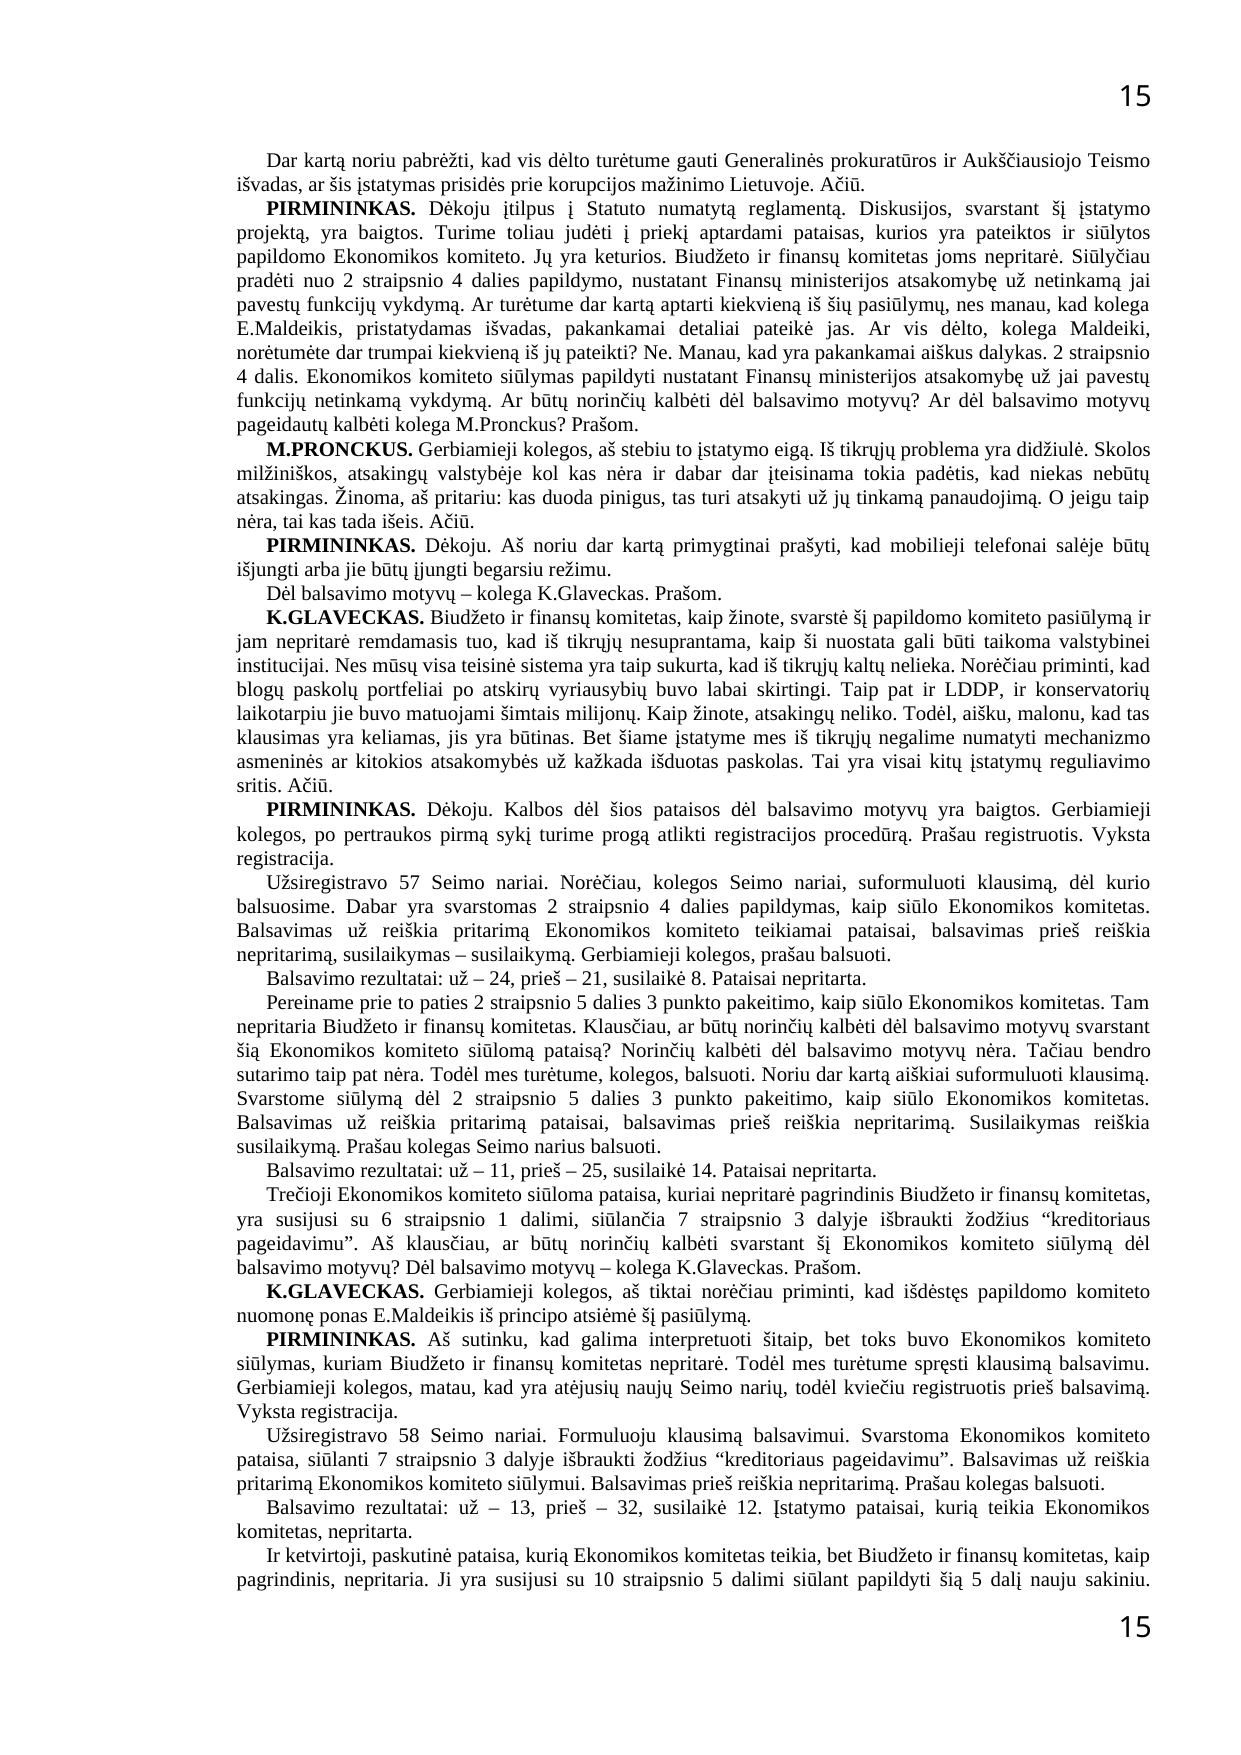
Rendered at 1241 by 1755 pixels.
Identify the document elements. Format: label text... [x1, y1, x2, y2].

text Balsavimo rezultatai: už – 13, prieš – 32, susilaikė 12. Įstatymo pataisai, kurią teikia Ekonomikos komitetas, nepritarta. [236, 1495, 1152, 1543]
text K.GLAVECKAS. Gerbiamieji kolegos, aš tiktai norėčiau priminti, kad išdėstęs papildomo komiteto nuomonę ponas E.Maldeikis iš principo atsiėmė šį pasiūlymą. [236, 1279, 1152, 1327]
text Ir ketvirtoji, paskutinė pataisa, kurią Ekonomikos komitetas teikia, bet Biudžeto ir finansų komitetas, kaip pagrindinis, nepritaria. Ji yra susijusi su 10 straipsnio 5 dalimi siūlant papildyti šią 5 dalį nauju sakiniu. [236, 1543, 1152, 1591]
text PIRMININKAS. Dėkoju. Aš noriu dar kartą primygtinai prašyti, kad mobilieji telefonai salėje būtų išjungti arba jie būtų įjungti begarsiu režimu. [236, 533, 1152, 581]
text Trečioji Ekonomikos komiteto siūloma pataisa, kuriai nepritarė pagrindinis Biudžeto ir finansų komitetas, yra susijusi su 6 straipsnio 1 dalimi, siūlančia 7 straipsnio 3 dalyje išbraukti žodžius “kreditoriaus pageidavimu”. Aš klausčiau, ar būtų norinčių kalbėti svarstant šį Ekonomikos komiteto siūlymą dėl balsavimo motyvų? Dėl balsavimo motyvų – kolega K.Glaveckas. Prašom. [236, 1182, 1152, 1279]
text Dėl balsavimo motyvų – kolega K.Glaveckas. Prašom. [236, 581, 1152, 605]
text Balsavimo rezultatai: už – 11, prieš – 25, susilaikė 14. Pataisai nepritarta. [236, 1158, 1152, 1182]
text K.GLAVECKAS. Biudžeto ir finansų komitetas, kaip žinote, svarstė šį papildomo komiteto pasiūlymą ir jam nepritarė remdamasis tuo, kad iš tikrųjų nesuprantama, kaip ši nuostata gali būti taikoma valstybinei institucijai. Nes mūsų visa teisinė sistema yra taip sukurta, kad iš tikrųjų kaltų nelieka. Norėčiau priminti, kad blogų paskolų portfeliai po atskirų vyriausybių buvo labai skirtingi. Taip pat ir LDDP, ir konservatorių laikotarpiu jie buvo matuojami šimtais milijonų. Kaip žinote, atsakingų neliko. Todėl, aišku, malonu, kad tas klausimas yra keliamas, jis yra būtinas. Bet šiame įstatyme mes iš tikrųjų negalime numatyti mechanizmo asmeninės ar kitokios atsakomybės už kažkada išduotas paskolas. Tai yra visai kitų įstatymų reguliavimo sritis. Ačiū. [236, 605, 1152, 797]
text Užsiregistravo 57 Seimo nariai. Norėčiau, kolegos Seimo nariai, suformuluoti klausimą, dėl kurio balsuosime. Dabar yra svarstomas 2 straipsnio 4 dalies papildymas, kaip siūlo Ekonomikos komitetas. Balsavimas už reiškia pritarimą Ekonomikos komiteto teikiamai pataisai, balsavimas prieš reiškia nepritarimą, susilaikymas – susilaikymą. Gerbiamieji kolegos, prašau balsuoti. [236, 869, 1152, 966]
text PIRMININKAS. Aš sutinku, kad galima interpretuoti šitaip, bet toks buvo Ekonomikos komiteto siūlymas, kuriam Biudžeto ir finansų komitetas nepritarė. Todėl mes turėtume spręsti klausimą balsavimu. Gerbiamieji kolegos, matau, kad yra atėjusių naujų Seimo narių, todėl kviečiu registruotis prieš balsavimą. Vyksta registracija. [236, 1327, 1152, 1423]
text Balsavimo rezultatai: už – 24, prieš – 21, susilaikė 8. Pataisai nepritarta. [236, 966, 1152, 990]
text Dar kartą noriu pabrėžti, kad vis dėlto turėtume gauti Generalinės prokuratūros ir Aukščiausiojo Teismo išvadas, ar šis įstatymas prisidės prie korupcijos mažinimo Lietuvoje. Ačiū. [236, 148, 1152, 196]
text Pereiname prie to paties 2 straipsnio 5 dalies 3 punkto pakeitimo, kaip siūlo Ekonomikos komitetas. Tam nepritaria Biudžeto ir finansų komitetas. Klausčiau, ar būtų norinčių kalbėti dėl balsavimo motyvų svarstant šią Ekonomikos komiteto siūlomą pataisą? Norinčių kalbėti dėl balsavimo motyvų nėra. Tačiau bendro sutarimo taip pat nėra. Todėl mes turėtume, kolegos, balsuoti. Noriu dar kartą aiškiai suformuluoti klausimą. Svarstome siūlymą dėl 2 straipsnio 5 dalies 3 punkto pakeitimo, kaip siūlo Ekonomikos komitetas. Balsavimas už reiškia pritarimą pataisai, balsavimas prieš reiškia nepritarimą. Susilaikymas reiškia susilaikymą. Prašau kolegas Seimo narius balsuoti. [236, 990, 1152, 1158]
text PIRMININKAS. Dėkoju. Kalbos dėl šios pataisos dėl balsavimo motyvų yra baigtos. Gerbiamieji kolegos, po pertraukos pirmą sykį turime progą atlikti registracijos procedūrą. Prašau registruotis. Vyksta registracija. [236, 797, 1152, 869]
text PIRMININKAS. Dėkoju įtilpus į Statuto numatytą reglamentą. Diskusijos, svarstant šį įstatymo projektą, yra baigtos. Turime toliau judėti į priekį aptardami pataisas, kurios yra pateiktos ir siūlytos papildomo Ekonomikos komiteto. Jų yra keturios. Biudžeto ir finansų komitetas joms nepritarė. Siūlyčiau pradėti nuo 2 straipsnio 4 dalies papildymo, nustatant Finansų ministerijos atsakomybę už netinkamą jai pavestų funkcijų vykdymą. Ar turėtume dar kartą aptarti kiekvieną iš šių pasiūlymų, nes manau, kad kolega E.Maldeikis, pristatydamas išvadas, pakankamai detaliai pateikė jas. Ar vis dėlto, kolega Maldeiki, norėtumėte dar trumpai kiekvieną iš jų pateikti? Ne. Manau, kad yra pakankamai aiškus dalykas. 2 straipsnio 4 dalis. Ekonomikos komiteto siūlymas papildyti nustatant Finansų ministerijos atsakomybę už jai pavestų funkcijų netinkamą vykdymą. Ar būtų norinčių kalbėti dėl balsavimo motyvų? Ar dėl balsavimo motyvų pageidautų kalbėti kolega M.Pronckus? Prašom. [236, 196, 1152, 436]
text M.PRONCKUS. Gerbiamieji kolegos, aš stebiu to įstatymo eigą. Iš tikrųjų problema yra didžiulė. Skolos milžiniškos, atsakingų valstybėje kol kas nėra ir dabar dar įteisinama tokia padėtis, kad niekas nebūtų atsakingas. Žinoma, aš pritariu: kas duoda pinigus, tas turi atsakyti už jų tinkamą panaudojimą. O jeigu taip nėra, tai kas tada išeis. Ačiū. [236, 436, 1152, 533]
text Užsiregistravo 58 Seimo nariai. Formuluoju klausimą balsavimui. Svarstoma Ekonomikos komiteto pataisa, siūlanti 7 straipsnio 3 dalyje išbraukti žodžius “kreditoriaus pageidavimu”. Balsavimas už reiškia pritarimą Ekonomikos komiteto siūlymui. Balsavimas prieš reiškia nepritarimą. Prašau kolegas balsuoti. [236, 1423, 1152, 1495]
